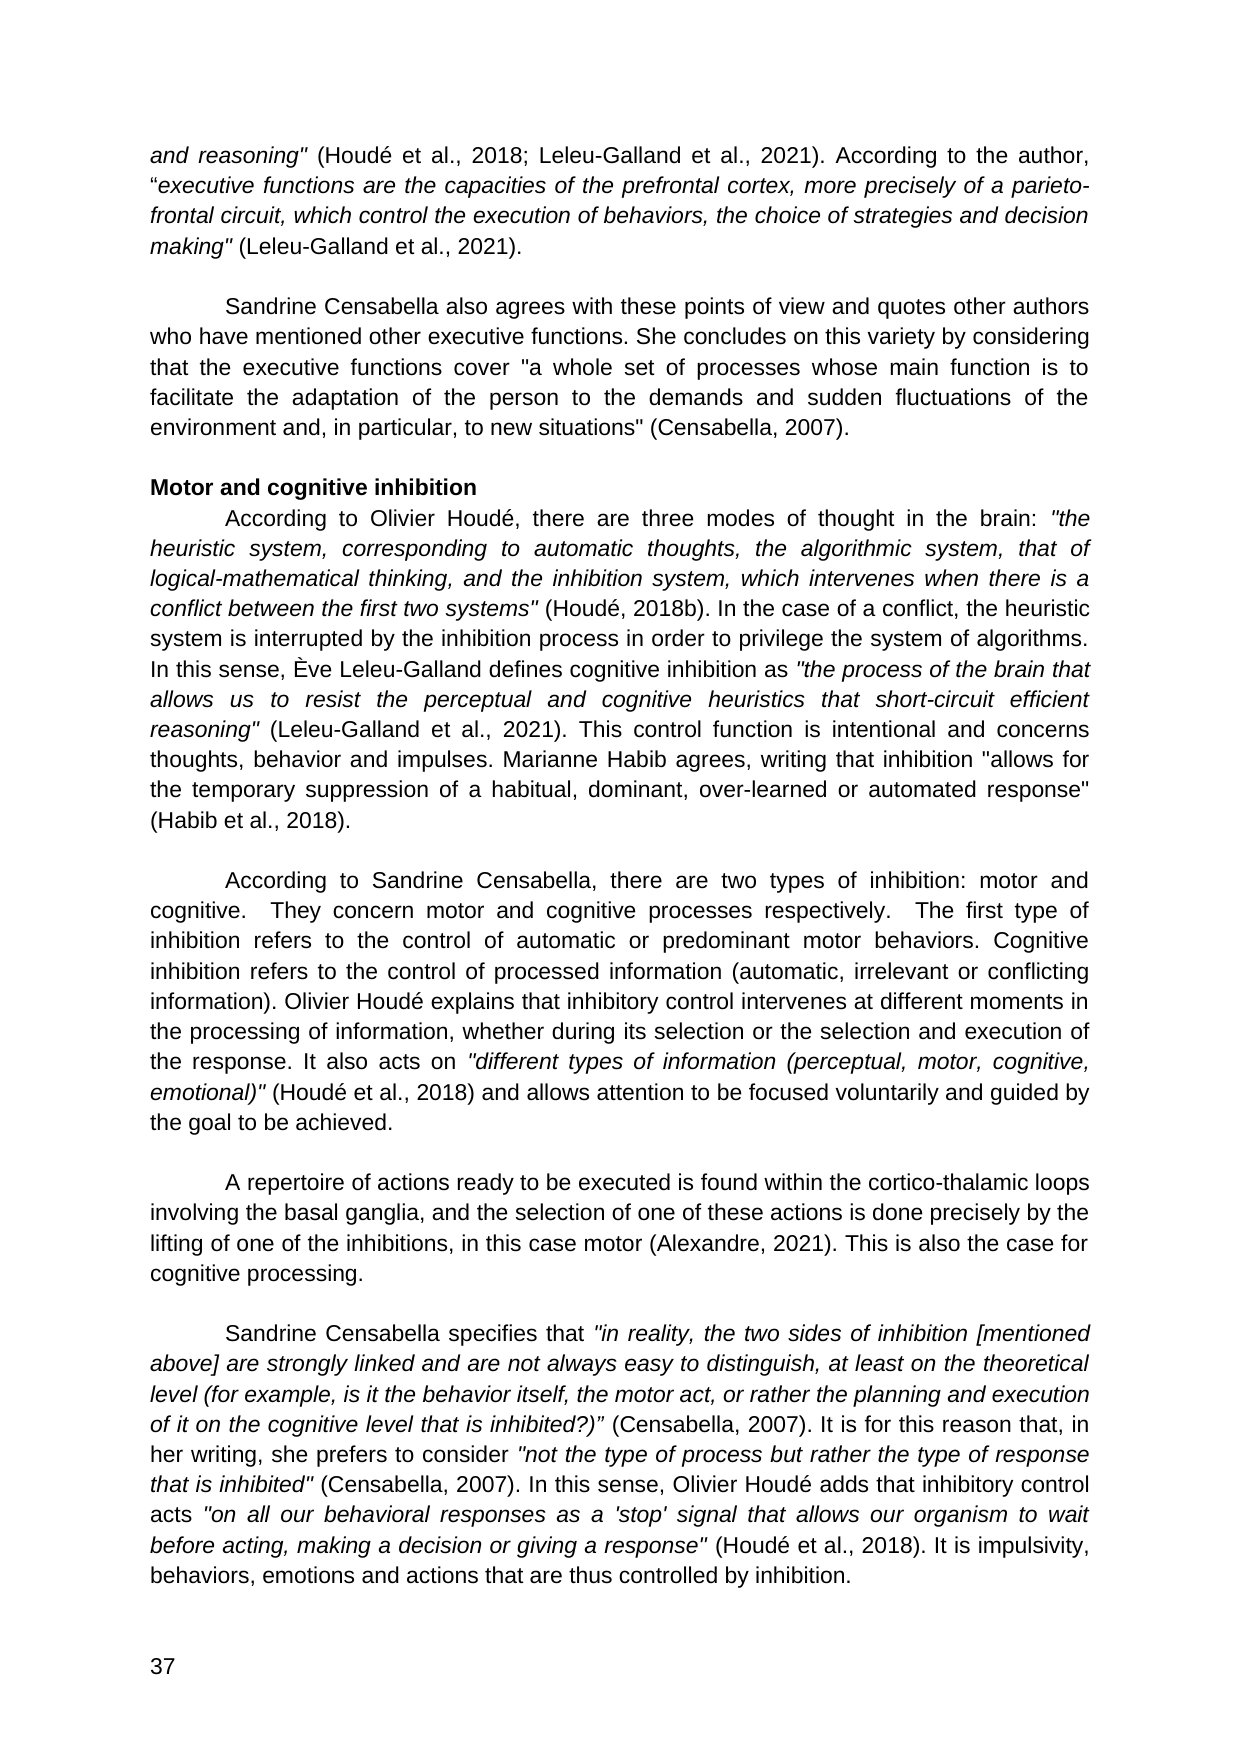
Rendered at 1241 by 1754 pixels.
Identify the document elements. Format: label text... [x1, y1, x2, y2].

text According to Olivier Houdé, there are three modes of thought in the brain: "the heuristic system, corresponding to automatic thoughts, the algorithmic system, that of logical-mathematical thinking, and the inhibition system, which intervenes when there is a conflict between the first two systems" (Houdé, 2018b). In the case of a conflict, the heuristic system is interrupted by the inhibition process in order to privilege the system of algorithms. In this sense, Ève Leleu-Galland defines cognitive inhibition as "the process of the brain that allows us to resist the perceptual and cognitive heuristics that short-circuit efficient reasoning" (Leleu-Galland et al., 2021). This control function is intentional and concerns thoughts, behavior and impulses. Marianne Habib agrees, writing that inhibition "allows for the temporary suppression of a habitual, dominant, over-learned or automated response" (Habib et al., 2018). [150, 504, 1090, 833]
text Sandrine Censabella specifies that "in reality, the two sides of inhibition [mentioned above] are strongly linked and are not always easy to distinguish, at least on the theoretical level (for example, is it the behavior itself, the motor act, or rather the planning and execution of it on the cognitive level that is inhibited?)” (Censabella, 2007). It is for this reason that, in her writing, she prefers to consider "not the type of process but rather the type of response that is inhibited" (Censabella, 2007). In this sense, Olivier Houdé adds that inhibitory control acts "on all our behavioral responses as a 'stop' signal that allows our organism to wait before acting, making a decision or giving a response" (Houdé et al., 2018). It is impulsivity, behaviors, emotions and actions that are thus controlled by inhibition. [150, 1320, 1090, 1588]
text According to Sandrine Censabella, there are two types of inhibition: motor and cognitive. They concern motor and cognitive processes respectively. The first type of inhibition refers to the control of automatic or predominant motor behaviors. Cognitive inhibition refers to the control of processed information (automatic, irrelevant or conflicting information). Olivier Houdé explains that inhibitory control intervenes at different moments in the processing of information, whether during its selection or the selection and execution of the response. It also acts on "different types of information (perceptual, motor, cognitive, emotional)" (Houdé et al., 2018) and allows attention to be focused voluntarily and guided by the goal to be achieved. [150, 867, 1090, 1135]
text Motor and cognitive inhibition [150, 474, 1090, 501]
text Sandrine Censabella also agrees with these points of view and quotes other authors who have mentioned other executive functions. She concludes on this variety by considering that the executive functions cover "a whole set of processes whose main function is to facilitate the adaptation of the person to the demands and sudden fluctuations of the environment and, in particular, to new situations" (Censabella, 2007). [150, 293, 1090, 440]
text and reasoning" (Houdé et al., 2018; Leleu-Galland et al., 2021). According to the author, “executive functions are the capacities of the prefrontal cortex, more precisely of a parieto-frontal circuit, which control the execution of behaviors, the choice of strategies and decision making" (Leleu-Galland et al., 2021). [150, 142, 1090, 259]
text A repertoire of actions ready to be executed is found within the cortico-thalamic loops involving the basal ganglia, and the selection of one of these actions is done precisely by the lifting of one of the inhibitions, in this case motor (Alexandre, 2021). This is also the case for cognitive processing. [150, 1169, 1090, 1286]
